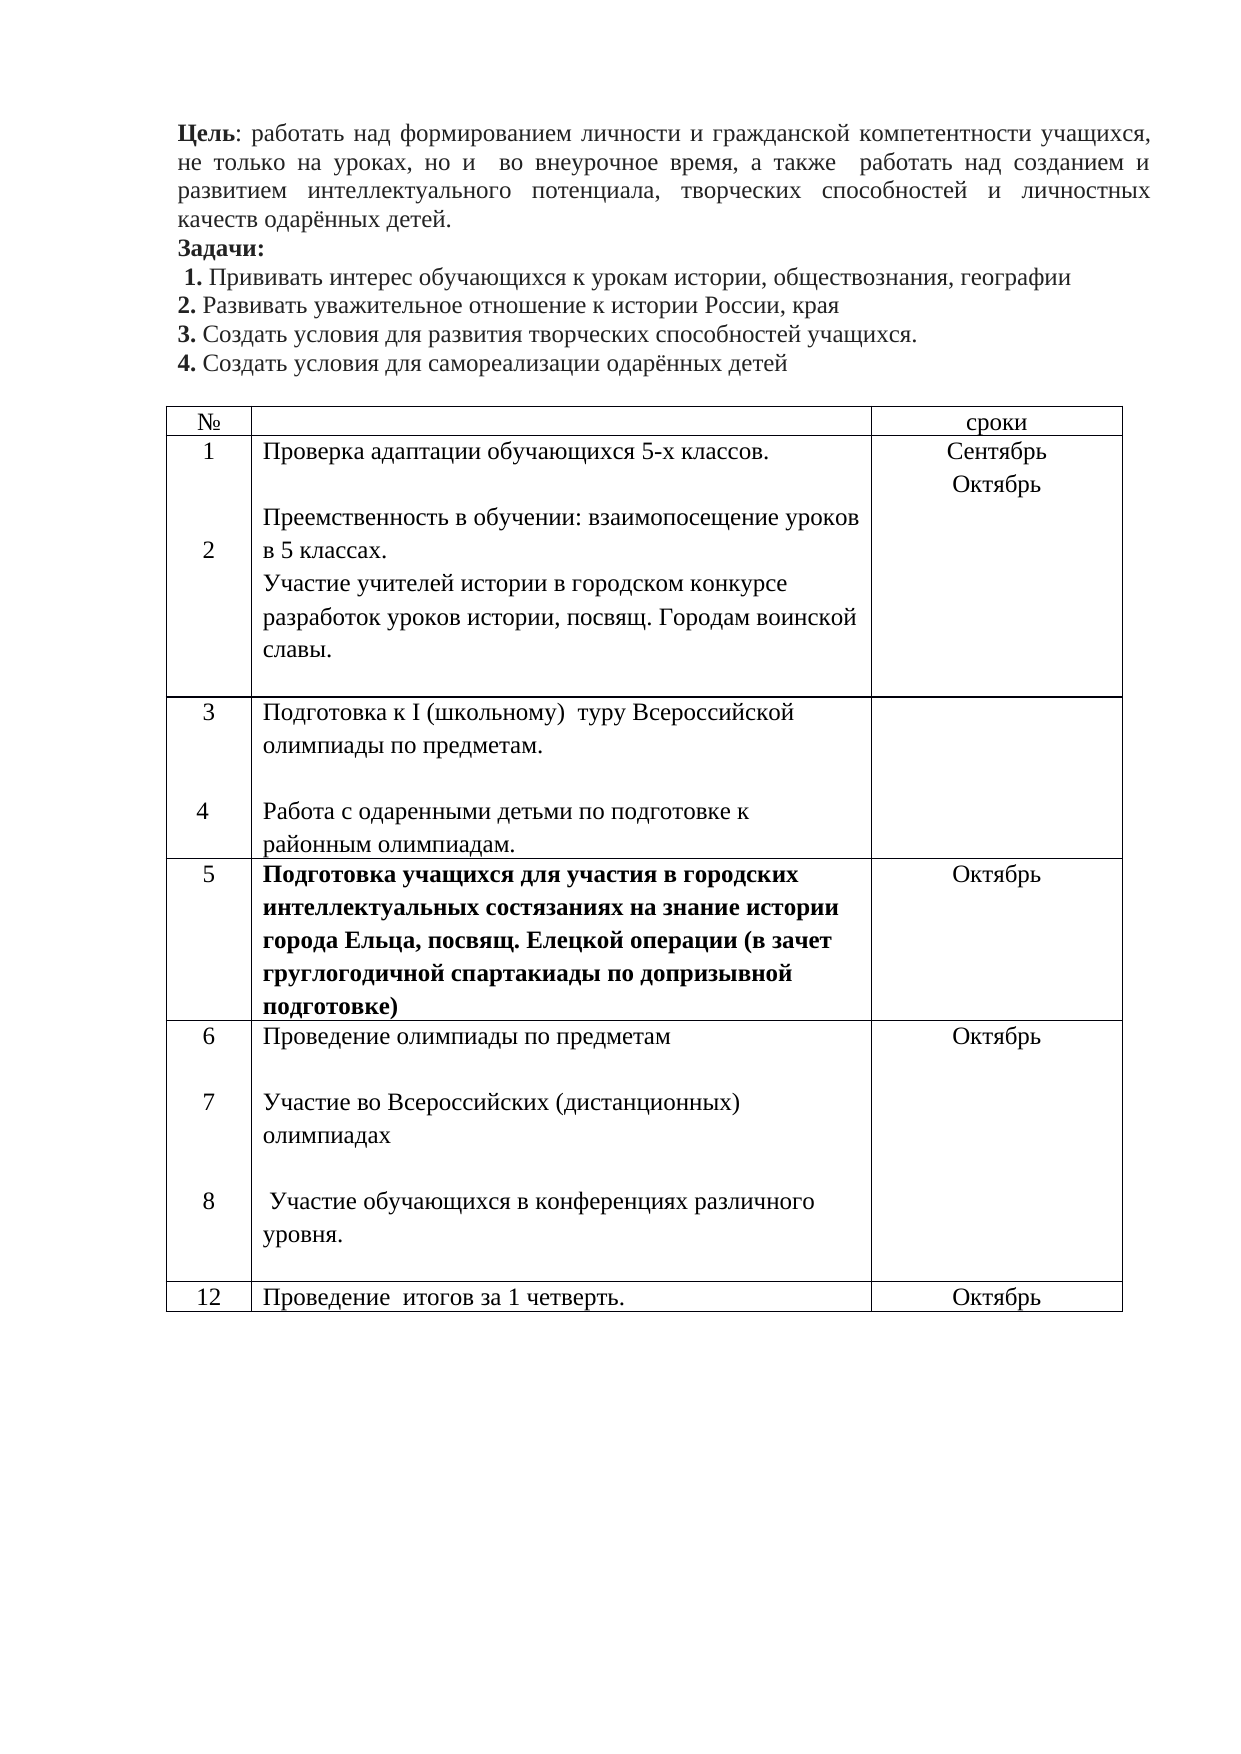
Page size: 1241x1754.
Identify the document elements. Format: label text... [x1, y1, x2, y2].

table_header [252, 407, 871, 435]
table_cell 3 4 [167, 698, 251, 858]
table_cell Проведение итогов за 1 четверть. [252, 1282, 871, 1311]
text 2. Развивать уважительное отношение к истории России, края [177, 291, 1152, 319]
text Цель: работать над формированием личности и гражданской компетентности учащихся, не только на уроках, но и во внеурочное время, а также работать над созданием и развитием интеллектуального потенциала, творческих способностей и личностных качеств одарённых детей. [177, 118, 1152, 233]
table_cell 12 [167, 1282, 251, 1311]
text 4. Создать условия для самореализации одарённых детей [177, 348, 1152, 377]
table_cell Проверка адаптации обучающихся 5-х классов. Преемственность в обучении: взаимопосещение уроков в 5 классах. Участие учителей истории в городском конкурсе разработок уроков истории, посвящ. Городам воинской славы. [252, 436, 871, 696]
table_cell Проведение олимпиады по предметам Участие во Всероссийских (дистанционных) олимпиадах Участие обучающихся в конференциях различного уровня. [252, 1021, 871, 1281]
table_cell Подготовка к I (школьному) туру Всероссийской олимпиады по предметам. Работа с одаренными детьми по подготовке к районным олимпиадам. [252, 698, 871, 858]
table_header № [167, 407, 251, 435]
text 3. Создать условия для развития творческих способностей учащихся. [177, 319, 1152, 348]
text Задачи: [177, 233, 1152, 262]
table_cell Октябрь [872, 859, 1122, 1020]
table_cell Сентябрь Октябрь [872, 436, 1122, 696]
table_cell 1 2 [167, 436, 251, 696]
table_header сроки [872, 407, 1122, 435]
table_cell Октябрь [872, 1021, 1122, 1281]
table_cell 6 7 8 [167, 1021, 251, 1281]
table_cell Октябрь [872, 1282, 1122, 1311]
table_cell 5 [167, 859, 251, 1020]
text 1. Прививать интерес обучающихся к урокам истории, обществознания, географии [177, 262, 1152, 291]
table_cell Подготовка учащихся для участия в городских интеллектуальных состязаниях на знание истории города Ельца, посвящ. Елецкой операции (в зачет груглогодичной спартакиады по допризывной подготовке) [252, 859, 871, 1020]
table_cell [872, 698, 1122, 858]
